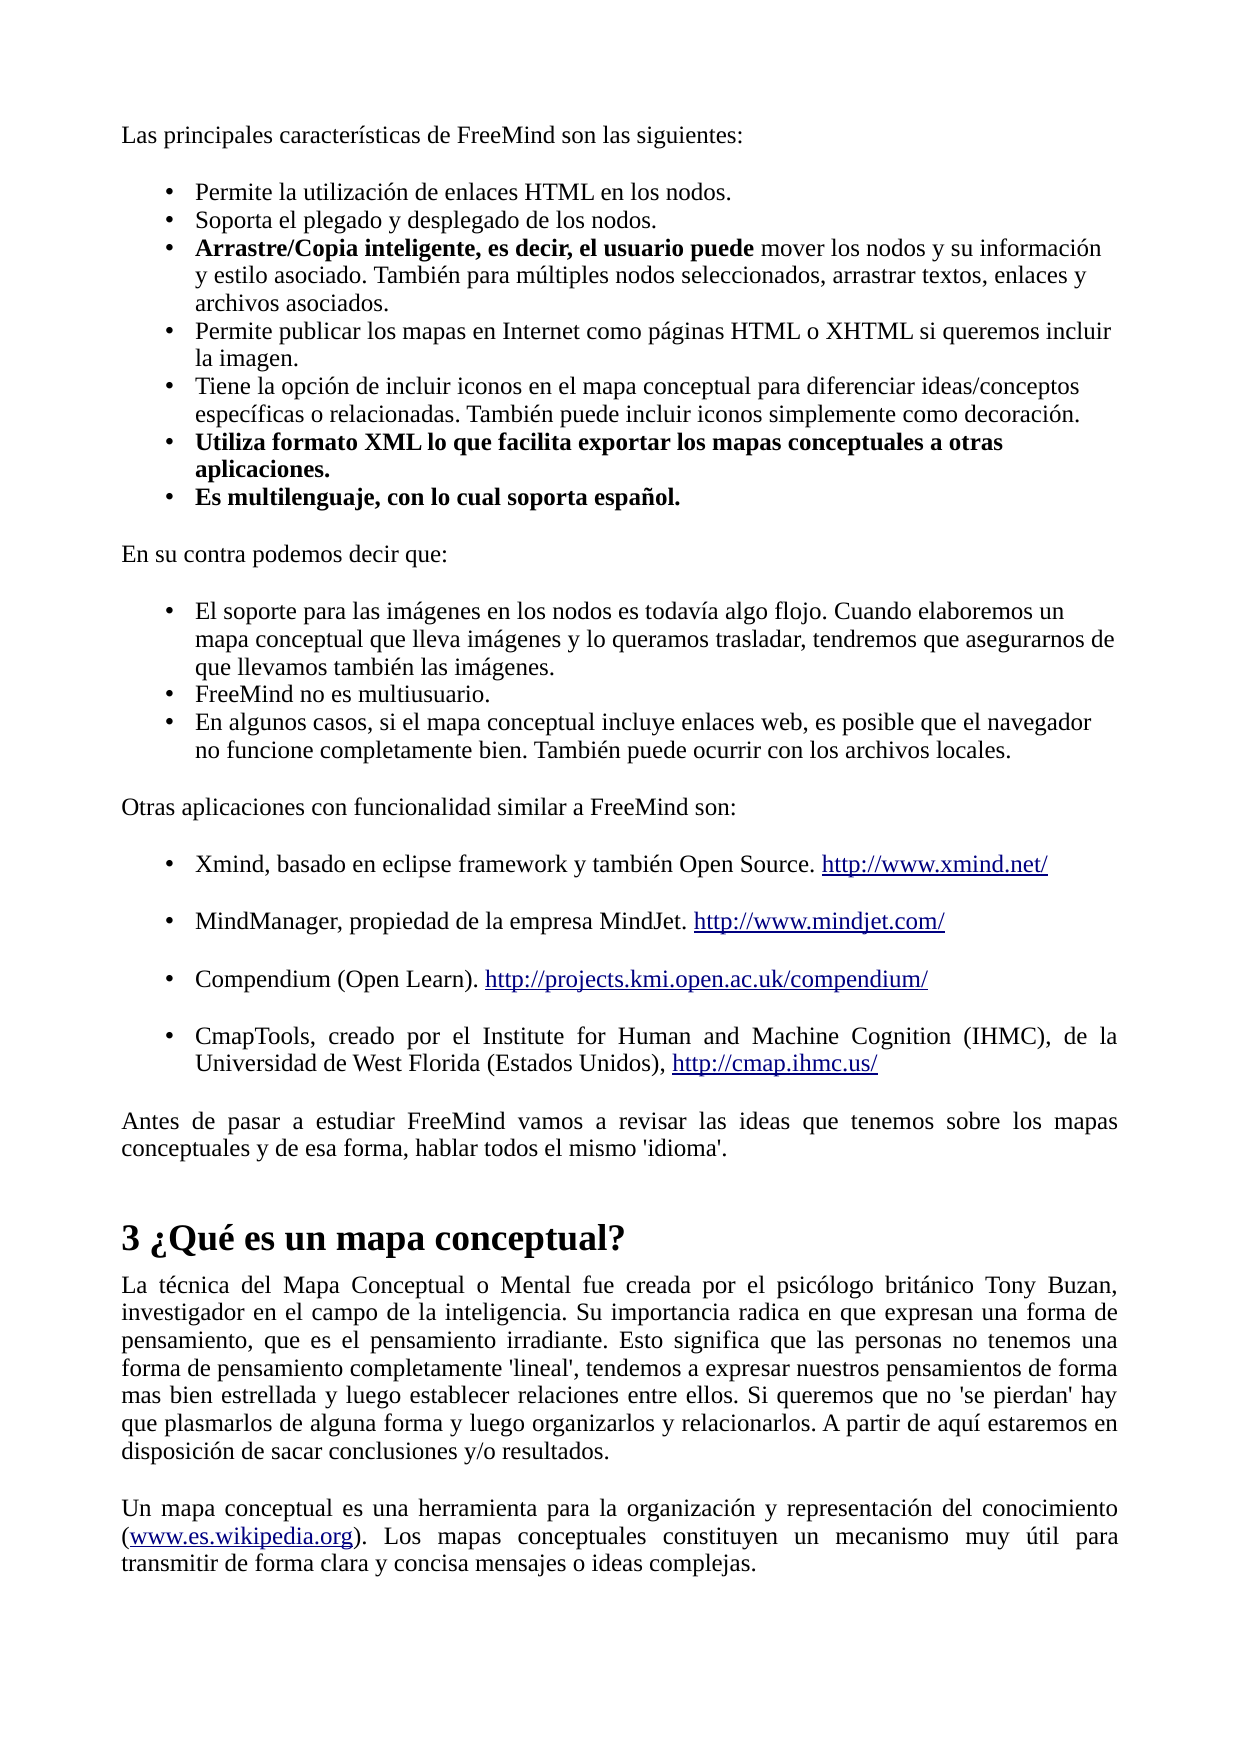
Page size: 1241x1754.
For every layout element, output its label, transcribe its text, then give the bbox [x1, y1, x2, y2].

table_header FreeMind: mapas conceptuales 1 Introducción Dentro de nuestra tarea docente, los profesores parece que tenemos permanentemente una 'asignatura pendiente' y es la de elaborar esquemas claros que estructuren los contenidos a impartir en el aula. Si somos capaces de llevar a cabo esta tarea, con rigor técnico y pedagógico, estaremos en una buena posición para transmitir a nuestros alumnos, no sólo conceptos aislados sino también un hilo conductor que los une, organiza e interrelaciona transformándolos en aprendizaje significativo para ellos. Es decir, mas tarde los alumnos podrán utilizar estos conocimientos para dar forma y asentar otros conocimientos que los utilizan como base o punto de partida. Y esto es válido tanto para temas informáticos como para cualquier área del conocimiento. La adquisición de la competencia digital, por parte de los alumnos y de los profesores, nos conduce por ese camino y por ahí es por donde se han de dirigir los esfuerzos: aprender y ayudar a construir conocimiento. En este artículo presentamos una herramienta, FreeMind, que nos permite crear esos esquemas o mapas conceptuales que comentamos. Nos facilita la tarea de organizar los conceptos y relacionarlos entre sí. Es muy sencilla de utilizar y los beneficios que obtenemos son mas que evidentes. Utilizamos como base la distribución GNU/Linux Ubuntu 9.04 (Jaunty). 2 ¿Qué es FreeMind? FreeMind es una herramienta para la elaboración y manipulación de mapas conceptuales. Es decir, una herramienta para organizar y estructurar las ideas, los conceptos, su relación entre ellos y su evolución. Y, como hemos comentado, puede ser utilizada en cualquier área del ámbito educativo y como mecanismo o forma de plasmar tormentas de ideas de todo tipo para su posterior reutilización. Está basado en Java y es Open Source, bajo licencia GPL. La página del proyecto es http://freemind.sourceforge.net. Es un software ligero, sencillo de instalar, configurar y utilizar. Al ser Java es multipltaforma y, por lo tanto, disponible en Windows y GNU/Linux. Su requerimiento mas importante es tener instalado el entorno de ejecución Java JRE 1.4 o superior. Los proyectos generados los guarda como XML, garantizando así su reutilización. El resultado es un grafo en el que se representan las ideas relacionadas con un tema y se pueden ir refinando y extendiendo cada una de las ramas hasta capturar todas las ideas relativas al tema que se pretende analizar. Las principales características de FreeMind son las siguientes: Permite la utilización de enlaces HTML en los nodos. Soporta el plegado y desplegado de los nodos. Arrastre/Copia inteligente, es decir, el usuario puede mover los nodos y su información y estilo asociado. También para múltiples nodos seleccionados, arrastrar textos, enlaces y archivos asociados. Permite publicar los mapas en Internet como páginas HTML o XHTML si queremos incluir la imagen. Tiene la opción de incluir iconos en el mapa conceptual para diferenciar ideas/conceptos específicas o relacionadas. También puede incluir iconos simplemente como decoración. Utiliza formato XML lo que facilita exportar los mapas conceptuales a otras aplicaciones. Es multilenguaje, con lo cual soporta español. En su contra podemos decir que: El soporte para las imágenes en los nodos es todavía algo flojo. Cuando elaboremos un mapa conceptual que lleva imágenes y lo queramos trasladar, tendremos que asegurarnos de que llevamos también las imágenes. FreeMind no es multiusuario. En algunos casos, si el mapa conceptual incluye enlaces web, es posible que el navegador no funcione completamente bien. También puede ocurrir con los archivos locales. Otras aplicaciones con funcionalidad similar a FreeMind son: Xmind, basado en eclipse framework y también Open Source. http://www.xmind.net/ MindManager, propiedad de la empresa MindJet. http://www.mindjet.com/ Compendium (Open Learn). http://projects.kmi.open.ac.uk/compendium/ CmapTools, creado por el Institute for Human and Machine Cognition (IHMC), de la Universidad de West Florida (Estados Unidos), http://cmap.ihmc.us/ Antes de pasar a estudiar FreeMind vamos a revisar las ideas que tenemos sobre los mapas conceptuales y de esa forma, hablar todos el mismo 'idioma'. 3 ¿Qué es un mapa conceptual? La técnica del Mapa Conceptual o Mental fue creada por el psicólogo británico Tony Buzan, investigador en el campo de la inteligencia. Su importancia radica en que expresan una forma de pensamiento, que es el pensamiento irradiante. Esto significa que las personas no tenemos una forma de pensamiento completamente 'lineal', tendemos a expresar nuestros pensamientos de forma mas bien estrellada y luego establecer relaciones entre ellos. Si queremos que no 'se pierdan' hay que plasmarlos de alguna forma y luego organizarlos y relacionarlos. A partir de aquí estaremos en disposición de sacar conclusiones y/o resultados. Un mapa conceptual es una herramienta para la organización y representación del conocimiento (www.es.wikipedia.org). Los mapas conceptuales constituyen un mecanismo muy útil para transmitir de forma clara y concisa mensajes o ideas complejas. La utilización de mapas conceptuales constituye una estrategia de aprendizaje para producir aprendizajes significativos, ya que su objetivo básico es relacionar conceptos de forma ordenada. Recordamos que, en general, un aprendizaje es significativo cuando podemos construir conocimiento en base a conocimientos anteriores. Pero además de este objetivo básico, existen otros objetivos del mapa conceptual, que son: Estructurar un conjunto de conceptos y/o ideas. Establecer relaciones entre ellos generando nuevos conceptos mas complejos. Los motivos por lo cuales es interesante utilizar los Mapas Mentales son : Facilidad: realizar los gráficos con herramientas específicas es muy sencillo. Eficiencia: al organizar las ideas se puede mejorar su posterior utilización. Utilización: esta técnica es muy utilizada en diferentes ámbitos profesionales, como son las empresas, universidades, etc. Las características mas importantes de un mapa conceptual son: Jerarquía: hace referencia a la forma de ordenar los conceptos, de manera que los más generales irían en la parte superior del mapa y, de forma progresiva, los mas específicos o concretos hacia la parte inferior. Impacto visual: hace referencia a detalles relacionados con la claridad, espacios, ortografía, etc. que contribuyen a facilitar el aprendizaje e impiden crear confusión. Es importante en este sentido, saber que un mapa no suele ser correcto la primera vez que se diseña. Seguro que si se estudia con detalle se pueden introducir mejoras. Simplificación: hace referencia a la diferencia entre los contenidos mas importantes y básicos, de los contenidos secundarios. De esta forma se centra la atención en lo fundamental. Este objetivo, apoyado en la jerarquía, hace que los conceptos se vayan almacenando en la mente de modo organizado facilitando el aprendizaje del alumno. Además, siguiendo esta idea, el propio alumno puede desarrollar nuevas relaciones entre conceptos favoreciendo su creatividad. En general el mapa conceptual consta de un concepto o palabra central y, en torno ella se incluyen un grupo de ideas a las que hace referencia dicha palabra o concepto. Si se repite el proceso para cada una de estas ideas estaremos construyendo un árbol de ideas derivadas de la central. Estas ideas pueden ser expresadas también a través de imágenes o dibujos que favorecen el impacto visual. La representación de un mapa conceptual se hace mediante un grafo en el cual los nodos son los conceptos y las líneas las relaciones entre ellos. Las líneas tienen asociadas palabras clave que establecen el tipo de relación que une los conceptos. Pueden representarse en forma de estrella, con un concepto o palabra central que irradia otros conceptos relacionados, o en forma de árbol invertido, con el nodo raíz en la parte superior (concepto principal) y el resto de forma jerárquica descendente. Por ejemplo, el siguiente mapa conceptual es del tipo árbol invertido y presenta los elementos que constituyen un mapa conceptual. En el ejemplo el concepto principal es 'Mapa conceptual' y la idea que sugiere este concepto es la de una 'estrategia de aprendizaje' que, a su vez se compone de una serie de elementos y tiene unos objetivos. Se definen los elementos y se establecen los objetivos. Es, por tanto, el mapa conceptual del concepto de Mapa Conceptual. 4 FreeMind: instalación y configuración. Desde Ubuntu 9.04 la versión disponible en el propio pool es la 0.7.1, aunque existen versiones posteriores. En concreto la versión actual es la 0.8.1 y es la que hemos instalado para el artículo, pero descargándo el paquete freemind_0.8.1-2_all.deb de la web http://sourceforge.net/ y luego instalando con gdebi. De esta forma trabajamos con una versión mas completa y que, sobre todo, es multilingüe. Hacer doble clic sobre el archivo .deb descargado y se abre gdebi: Pulsar en Instalar el paquete: El ejecutable instalado es un archivo .jar ubicado en /usr/share/freemind/lib/freemind.jar. FreeMind se integra en el menú Aplicaciones > Oficina. Al seleccionar vemos su interfaz que se compone de tres elementos básicos: La barra de Menú: con las opciones típicas de Edición, Ver, Insertar, Formato,... La barra de formateo: con los accesos rápidos a las opciones de menú mas usualmente utilizadas. Los iconos de la barra de herramientas: lista de iconos que se pueden integrar en los mapas conceptuales. Por defecto FreeMind funciona en modo MindMap. Pero puede trabajar en otros modos. En concreto admite los modos: File (Archivo) MindMap (Mapa conceptual ) Browse (Navegador) Los conceptos básicos sobre los que se basa FreeMind son: Nodo Es un cuadro de texto que se utiliza para almacenar información. Los nodos están conectados mediante líneas curvas llamadas bordes. El primer nodo creado es el nodo raíz. Un mapa se construye añadiendo nodos al nodo raíz. Para editar un nodo hacer clic sobre él. Nodos hijos y hermanos Un nodo hijo se coloca siempre a un nivel mas bajo que el padre. Un nodo hermano se coloca al mismo nivel que su nodo de referencia. El nodo raíz sólo puede tener nodos hijos o secundarios. Bordes Son las líneas que unen los nodos estableciendo las relaciones entre ellos. Pueden tener diferentes diseños y además se pueden personalizar. Se pueden personalizar los mapas conceptuales haciendo uso de los atributos de los nodos como colores, bordes, tamaños, etc. Por ejemplo, existe el concepto de nube para agrupar nodos que están relacionados. Se pueden utilizar los colores para diferenciar entre las tareas y tareas pendientes, o los iconos para dar prioridades diferentes a los nodos. Además los nodos pueden ser 'plegados' o 'desplegados' favoreciendo su mejor visualización y comprensión. Si desarrollamos un nodo nos muestra los nodos que hay por debajo de él. Un ejemplo típico de mapa conceptual creado con FreeMind es la propia ayuda de la aplicación, tal y como se muestra en la figura siguiente: Los pequeños círculos que se aprecian al final de los bordes indican que el mapa está plegado. Si pulsamos sobre ellos la flecha derecha se desplegará completamente. También se pueden desplegar y plegar los nodos pulsando en los iconos Esta opción de plegado y desplegado del árbol es muy útil para centrar la atención en aquellas partes del mapa conceptual que nos interesen. De esta forma podemos decir que nuestro mapa conceptual es navegable. La pequeña flecha roja que aparece indica que se ha incluido un enlace en ese punto, que, en este caso, se trata de un acceso a la página web del proyecto. En el punto 6 del artículo veremos estos elementos con detalle. 5 Pasos para crear un mapa conceptual Previo a la creación del mapa conceptual hemos de tener en cuenta una serie de 'recomendaciones', tales como: Recabar toda la información que queramos plasmar en el mapa conceptual. Organizar esta información desde lo mas general a lo mas concreto. Decidir cuál es la palabra o concepto clave (objetivo del mapa conceptual). Determinar cuáles los conceptos relacionados con el clave en un primer grado. Relacionarlos indicando el tipo de relación. Ir creando ramas hasta que toda la información disponible quede recogida, estructurada y relacionada con el concepto raíz. Pensando en el aula, si queremos elaborar un mapa conceptual a nivel de grupo, siempre es mejor plantearlo como un trabajo completo a nivel individual y mas tarde hacer una puesta en común, analizando cada uno de ellos y las justificaciones dadas por los autores. Es mas lento el proceso, pero reflejará mejor el trabajo del grupo. 5.1 Creación de nodos FreeMind debe estar en modo MindMap. Ir a Archivo > Nuevo. En el centro de la zona de mapas se abre un nodo raíz, cuyo nombre por defecto es 'Nuevo Mapa'. Ir al nodo raíz y cambiar el nombre. Hacer doble clic sobre el nodo raíz y escribir el título del mapa conceptual. Añadimos un nodo hijo. Ir a Insertar > Nuevo nodo hijo. FreeMind introduce un nuevo nodo para el nodo raíz. Otras formas de insertar nodos hijos son: Mientras se está editando un nodo, simplemente pulsando la tecla Insertar. Estando sobre el nodo, botón derecho del ratón y Nuevo nodo hijo. Pulsar en el icono Situados sobre el nuevo nodo hijo, pulsar botón derecho del ratón y Editar nodo hijo. Asignar nombre al hijo nodo. Si ahora se quieren añadir nodos hermanos del nodo hijo anterior, estando sobre él pulsar el botón derecho del ratón y seleccionar del menú contextual la opción Nuevo Nodo Hermano. Se abre al mismo nivel que el nodo hijo anterior. Hay otras opciones para crear nodos hermanos: Si se quiere que el nodo hermano esté por debajo del nodo activo, pulsar Intro. Si se quiere que el nodo hermano esté por encima del nodo activo, pulsar May+ Intro. Situados sobre el nodo hermano creado, abrir el editor de texto y asignarle nombre. Podemos crear otros nodos secundarios para el nodo raíz e ir asignando nombres en función de las necesidades. Es importante definir las subcategorías relacionadas con la información a representar en cada nodo hijo del nodo raíz. Dependiendo del tipo de mapa conceptual serán unas u otras. En cualquier caso se pueden organizar en forma de tabla y luego implementar en el mapa conceptual. 5.2 Ejemplo Vamos a crear un mapa conceptual muy sencillo sobre los minerales. Transmitimos 5 ideas importantes que vamos a estructurar. Creamos un nuevo mapa cuyo nodo raíz se llama Minerales. Sobre el nodo raíz, botón derecho ratón: Nuevo nodo hijo. Escribimos el texto 'son'. Sobre el nodo 'son' añadimos un Nuevo nodo hijo. Escribimos el texto 'Compuestos químicos'. Le asignamos Formato > Burbuja. Sobre el nodo raíz Minerales, crear un nuevo nodo hijo y escribir el texto 'presentan'. Sobre este nodo crear un nodo hijo y escribimos 'Propiedades físicas y químicas'. Asignamos el formato Burbuja. Sobre el nodo raíz Minerales crear un nuevo nodo hijo y escribir el texto 'se originan en la'. Sobre él crear un nuevo nodo hijo y escribir 'Naturaleza'. Asignar Burbuja. Sobre el nodo raíz Minerales crear un nuevo nodo hijo y escribir el texto 'poseen'. Sobre él crear un nuevo nodo hijo y escribir 'Estructura interna'. Asignar Burbuja. Por último y sobre el nodo raíz Minerales crear un nuevo nodo hijo y escribir el texto 'son componentes de las'. Sobre él crear un nuevo nodo hijo y escribir 'Rocas'. Asignar Burbuja. Le asignamos nombre al mapa conceptual y lo guardamos en un directorio. La extensión por defecto del mapa fuente es .mm, pero si queremos incluirlo en un documento lo que hacemos es exportarlo a PNG, JPG, HTML, etc. En nuestro caso lo exportamos a PNG y lo incluimos aquí: Desde luego es un mapa muy rudimentario, pero lo vamos a completar. 6 Formateo de los nodos En general el formato del mapa se puede establecer de forma predeterminada eligiendo en Formato > Estilo físico, el que se quiera. Sobre él podemos ir ajustando otros aspectos. Para formatear el texto nos situamos sobre el texto seleccionado y pulsamos el botón derecho del ratón. Opción Formato. Dentro de las opciones disponibles ampliamos la fuente del nodo raíz, le ponemos negrita. Cambiamos el color del borde de la rama 'son' y cambiamos el color de fondo del nodo. Ponemos prioridad a los nodos añadiendo iconos numerados. Las opciones disponibles son: Hemos añadido un enlace en el nodo principal que indica que, al pulsar sobre él se visualizará, en este caso, la imagen del aragonito. Incluimos una relación o enlace gráfico entre dos nodos. En este caso son 'Estructura interna' y 'Compuestos químicos'. El estilo de las conexiones se puede modificar mediante el menú Formato > Edge Styles. Por ejemplo el que muestra la figura es Conexión lineal: También se puede crear un enlace a otro mapa conceptual. Sobre el nodo que se quiere enlazar al otro mapa, pulsar botón derecho del ratón y seleccionar Insertar > Enlace (Seleccionar archivo). Abre un navegador para localizar un archivo .mm. Tenemos preparado otro mapa conceptual de las Rocas y enlazamos con él desde el nodo Rocas. Aparecerá el enlace (flecha roja) y al pulsar sobre ella se abrirá el mapa conceptual sobre las Rocas. Lo vemos a la derecha del nodo Rocas. En la realidad salta de un mapa a otro. De la misma forma podemos vincular un nodo a documentos de texto con explicaciones, actividades, evaluaciones, test de repaso, presentaciones, etc. En estos casos seleccionar la opción Insertar > Enlace (campo de texto). Una vez hemos terminado de trabajar en nuestro mapa conceptual lo guardamos definitivamente y podemos exportarlo a varios formatos en función del uso que se vaya a hacer de él. Se puede exportar una rama seleccionada del mapa conceptual y la guarda en formato .mm. Se puede generar una página HTML visible como un esquema desde el navegador web. O si se quiere disponer también de la imagen del mapa, se exporta a XHTML, como se muestra en la siguiente imagen: También se puede exportar directamente a imagen .jpg o .jpg, o ser abierto como un documento OpenOffice, o incluso crear una versión XHTML para javascript e incrustarlo en alguna página web, al estilo de los video-tutoriales. 7 Conclusión Se trata de un artículo muy sencillo sobre una herramienta también muy sencilla, pero no por ello, de poca importancia. La utilización de mapas conceptuales siempre ha sido una forma muy práctica y efectiva de estructurar el conocimiento. Antes se hacía con lápiz y papel y ahora podemos hacerlo muy cómodamente con esta aplicación que nos facilita la tarea. Y el resultado es espectacular en cuanto a la vistosidad y muy útil en lo que al proceso de aprendizaje del alumno se refiere. De hecho, cada vez mas los libros de texto de todos los niveles educativos y materias, contienen mapas conceptuales sobre las diferentes unidades temáticas. Se incluyen como esquemas que ayudan al alumno a tener una visión global de la materia en cuestión y como mecanismo de relación de todos los conceptos e ideas plasmados en la unidad. Y, en algunas ocasiones, incluso, como ejercicio y/o actividad a desarrollar por el alumno. [118, 118, 1122, 1610]
